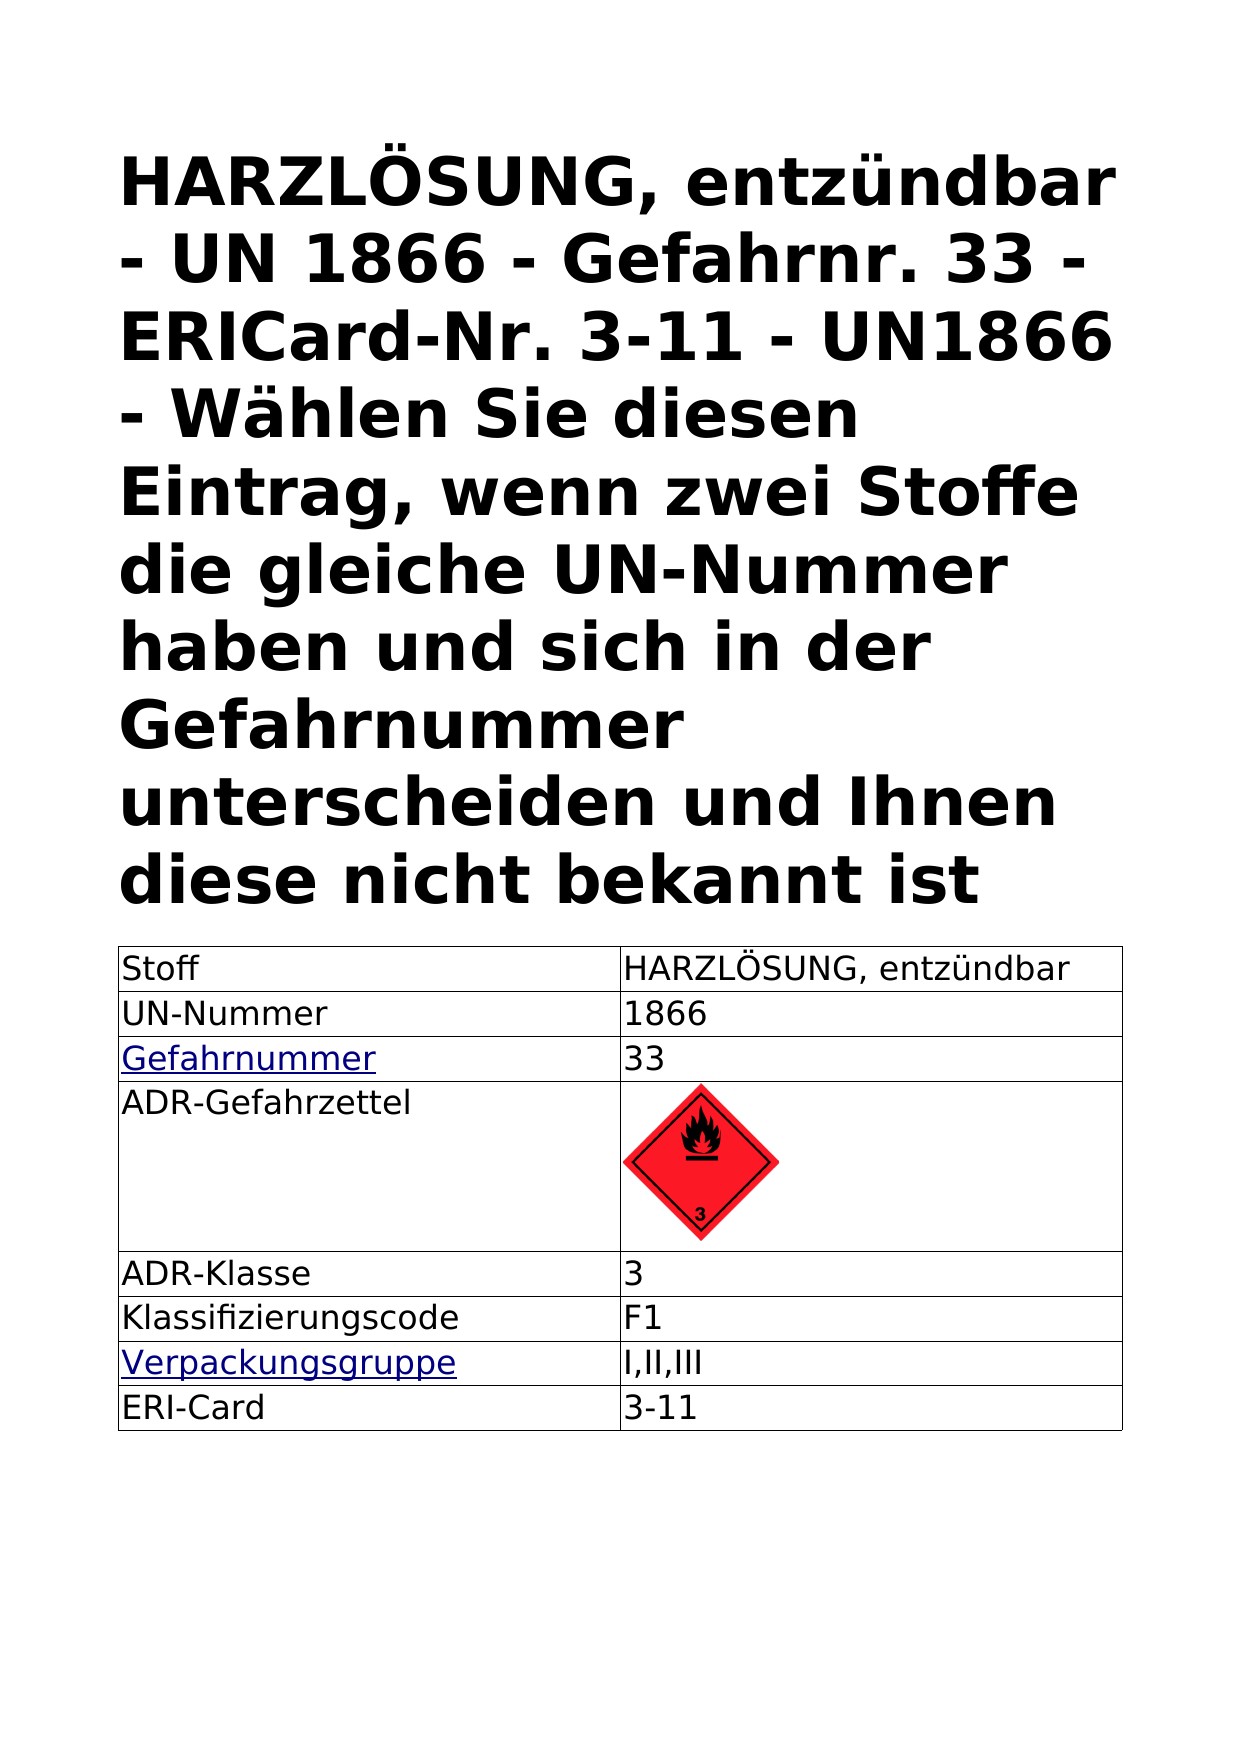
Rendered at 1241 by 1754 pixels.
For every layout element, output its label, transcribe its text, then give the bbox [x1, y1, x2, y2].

table_cell ERI-Card [119, 1386, 620, 1430]
table_header HARZLÖSUNG, entzündbar [621, 947, 1122, 991]
table_cell ADR-Klasse [119, 1252, 620, 1296]
table_cell 3 [621, 1252, 1122, 1296]
table_cell Gefahrnummer [119, 1037, 620, 1081]
table_cell Klassifizierungscode [119, 1297, 620, 1341]
subtitle HARZLÖSUNG, entzündbar - UN 1866 - Gefahrnr. 33 - ERICard-Nr. 3-11 - UN1866 - Wählen Sie diesen Eintrag, wenn zwei Stoffe die gleiche UN-Nummer haben und sich in der Gefahrnummer unterscheiden und Ihnen diese nicht bekannt ist [118, 143, 1122, 919]
table_cell 3-11 [621, 1386, 1122, 1430]
table_cell 33 [621, 1037, 1122, 1081]
table_header Stoff [119, 947, 620, 991]
picture [622, 1083, 780, 1241]
table_cell F1 [621, 1297, 1122, 1341]
table_cell Verpackungsgruppe [119, 1342, 620, 1385]
table_cell ADR-Gefahrzettel [119, 1082, 620, 1251]
table_cell 1866 [621, 992, 1122, 1036]
table_cell UN-Nummer [119, 992, 620, 1036]
table_cell [621, 1082, 1122, 1251]
table_cell I,II,III [621, 1342, 1122, 1385]
